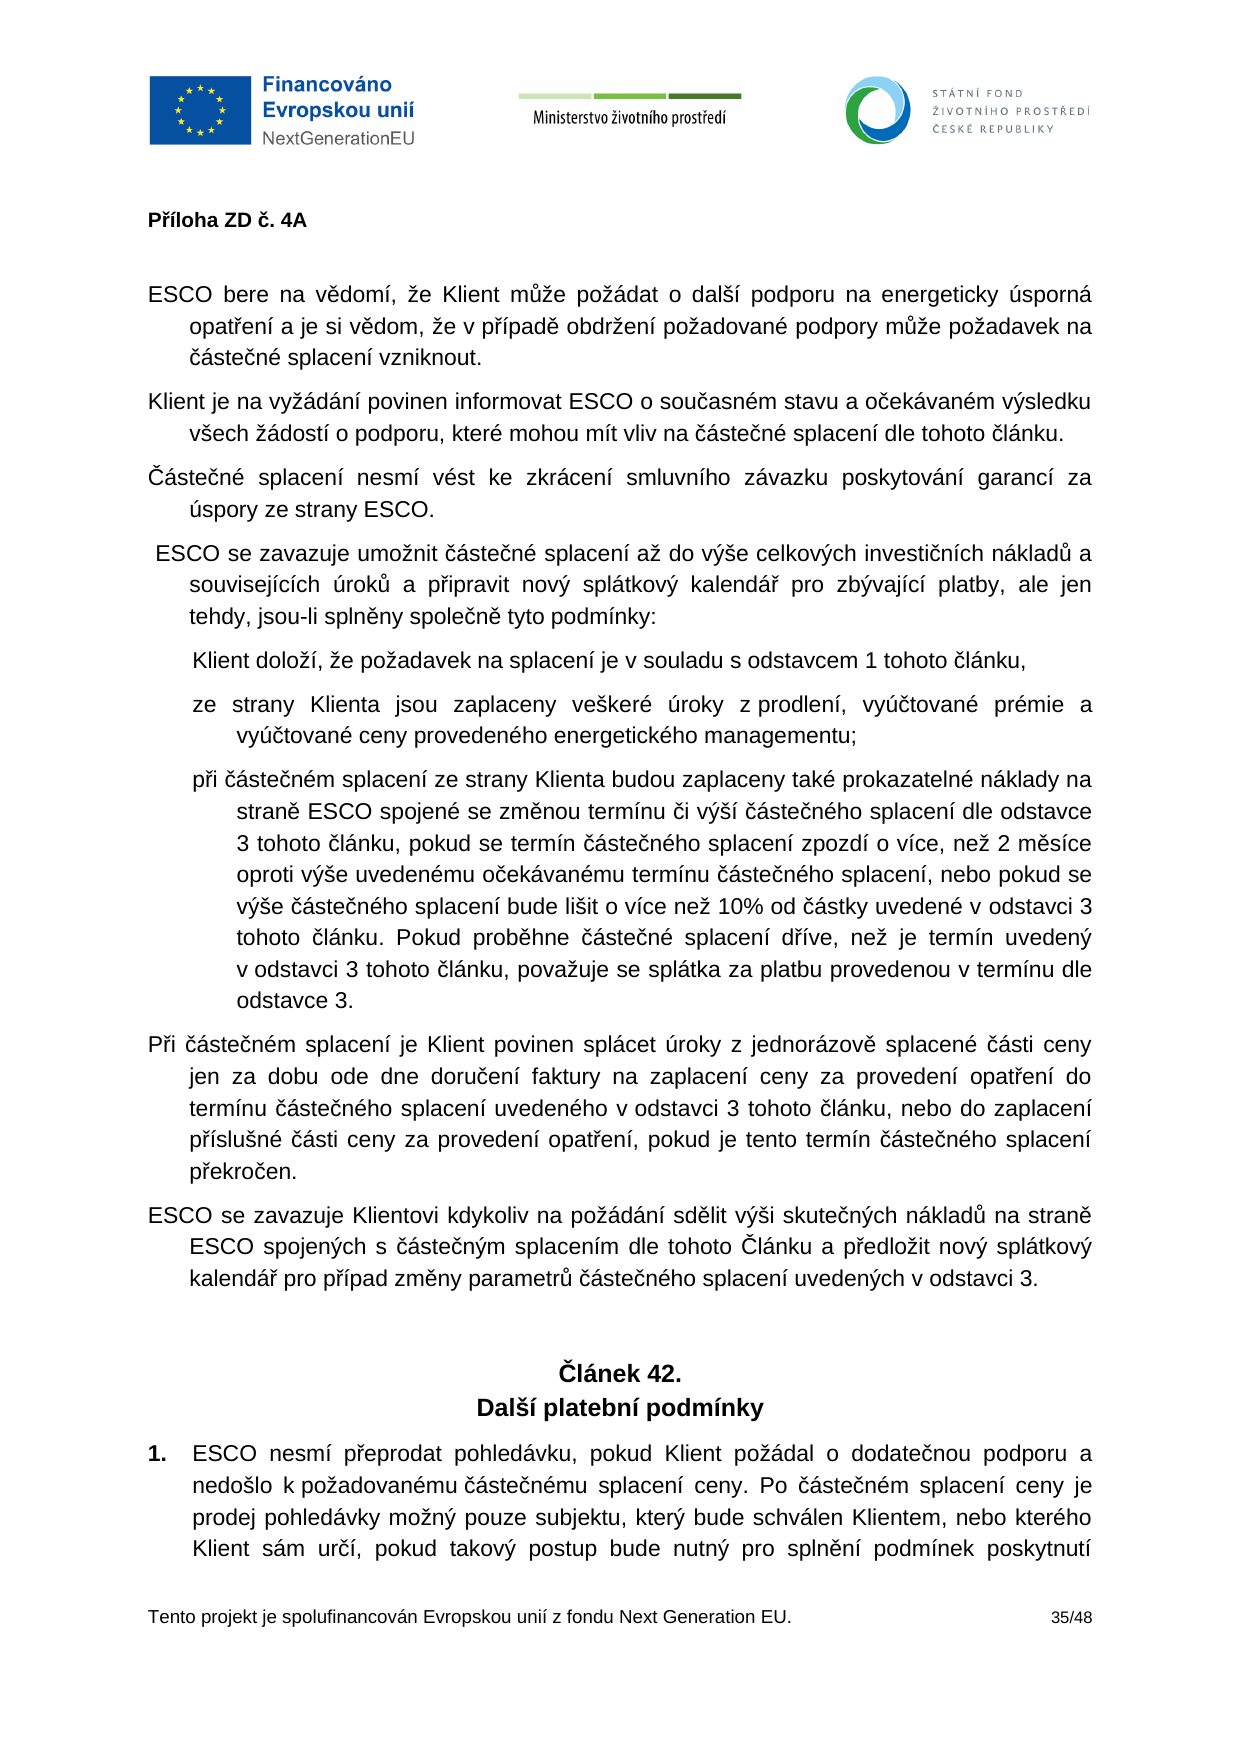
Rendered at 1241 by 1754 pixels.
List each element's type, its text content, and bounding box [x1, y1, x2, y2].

subtitle ESCO nesmí přeprodat pohledávku, pokud Klient požádal o dodatečnou podporu a nedošlo k požadovanému částečnému splacení ceny. Po částečném splacení ceny je prodej pohledávky možný pouze subjektu, který bude schválen Klientem, nebo kterého Klient sám určí, pokud takový postup bude nutný pro splnění podmínek poskytnutí podpory uvedené v Článek 26.1. [148, 1440, 1092, 1561]
subtitle ESCO se zavazuje Klientovi kdykoliv na požádání sdělit výši skutečných nákladů na straně ESCO spojených s částečným splacením dle tohoto Článku a předložit nový splátkový kalendář pro případ změny parametrů částečného splacení uvedených v odstavci 3. [148, 1202, 1092, 1291]
subtitle Další platební podmínky [148, 1359, 1092, 1422]
subtitle Při částečném splacení je Klient povinen splácet úroky z jednorázově splacené části ceny jen za dobu ode dne doručení faktury na zaplacení ceny za provedení opatření do termínu částečného splacení uvedeného v odstavci 3 tohoto článku, nebo do zaplacení příslušné části ceny za provedení opatření, pokud je tento termín částečného splacení překročen. [148, 1031, 1092, 1184]
subtitle ESCO se zavazuje umožnit částečné splacení až do výše celkových investičních nákladů a souvisejících úroků a připravit nový splátkový kalendář pro zbývající platby, ale jen tehdy, jsou-li splněny společně tyto podmínky: [148, 539, 1092, 629]
subtitle Klient je na vyžádání povinen informovat ESCO o současném stavu a očekávaném výsledku všech žádostí o podporu, které mohou mít vliv na částečné splacení dle tohoto článku. [148, 388, 1092, 446]
subtitle ESCO bere na vědomí, že Klient může požádat o další podporu na energeticky úsporná opatření a je si vědom, že v případě obdržení požadované podpory může požadavek na částečné splacení vzniknout. [148, 281, 1092, 371]
subtitle ze strany Klienta jsou zaplaceny veškeré úroky z prodlení, vyúčtované prémie a vyúčtované ceny provedeného energetického managementu; [192, 691, 1092, 749]
subtitle Klient doloží, že požadavek na splacení je v souladu s odstavcem 1 tohoto článku, [192, 647, 1092, 673]
subtitle při částečném splacení ze strany Klienta budou zaplaceny také prokazatelné náklady na straně ESCO spojené se změnou termínu či výší částečného splacení dle odstavce 3 tohoto článku, pokud se termín částečného splacení zpozdí o více, než 2 měsíce oproti výše uvedenému očekávanému termínu částečného splacení, nebo pokud se výše částečného splacení bude lišit o více než 10% od částky uvedené v odstavci 3 tohoto článku. Pokud proběhne částečné splacení dříve, než je termín uvedený v odstavci 3 tohoto článku, považuje se splátka za platbu provedenou v termínu dle odstavce 3. [192, 766, 1092, 1014]
subtitle Částečné splacení nesmí vést ke zkrácení smluvního závazku poskytování garancí za úspory ze strany ESCO. [148, 464, 1092, 522]
